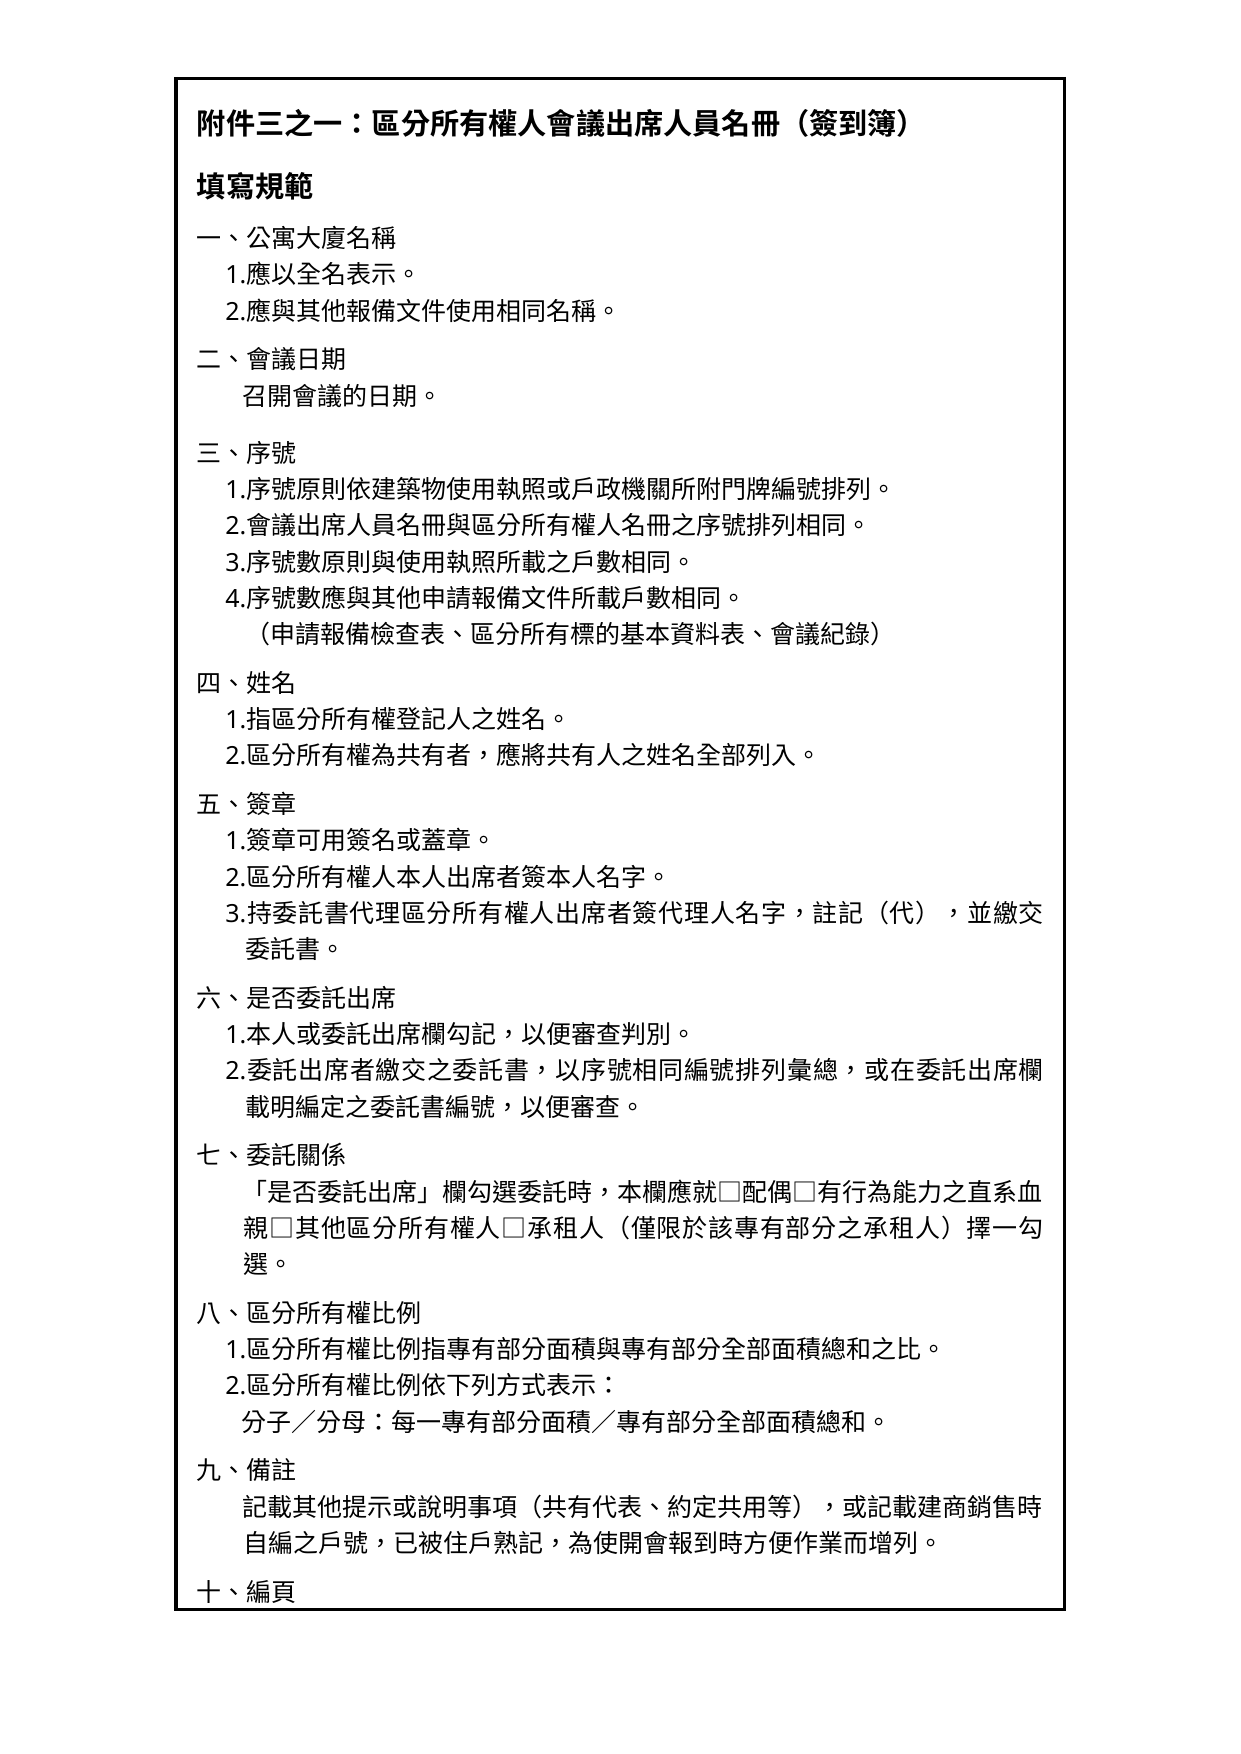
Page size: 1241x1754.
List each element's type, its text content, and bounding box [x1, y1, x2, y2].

table_header 附件三之一：區分所有權人會議出席人員名冊（簽到簿） 填寫規範 一、公寓大廈名稱 1.應以全名表示。 2.應與其他報備文件使用相同名稱。 二、會議日期 召開會議的日期。 三、序號 1.序號原則依建築物使用執照或戶政機關所附門牌編號排列。 2.會議出席人員名冊與區分所有權人名冊之序號排列相同。 3.序號數原則與使用執照所載之戶數相同。 4.序號數應與其他申請報備文件所載戶數相同。 （申請報備檢查表、區分所有標的基本資料表、會議紀錄） 四、姓名 1.指區分所有權登記人之姓名。 2.區分所有權為共有者，應將共有人之姓名全部列入。 五、簽章 1.簽章可用簽名或蓋章。 2.區分所有權人本人出席者簽本人名字。 3.持委託書代理區分所有權人出席者簽代理人名字，註記（代），並繳交委託書。 六、是否委託出席 1.本人或委託出席欄勾記，以便審查判別。 2.委託出席者繳交之委託書，以序號相同編號排列彙總，或在委託出席欄載明編定之委託書編號，以便審查。 七、委託關係 「是否委託出席」欄勾選委託時，本欄應就□配偶□有行為能力之直系血親□其他區分所有權人□承租人（僅限於該專有部分之承租人）擇一勾選。 八、區分所有權比例 1.區分所有權比例指專有部分面積與專有部分全部面積總和之比。 2.區分所有權比例依下列方式表示： 分子／分母：每一專有部分面積／專有部分全部面積總和。 九、備註 記載其他提示或說明事項（共有代表、約定共用等），或記載建商銷售時自編之戶號，已被住戶熟記，為使開會報到時方便作業而增列。 十、編頁 [178, 80, 1063, 1608]
